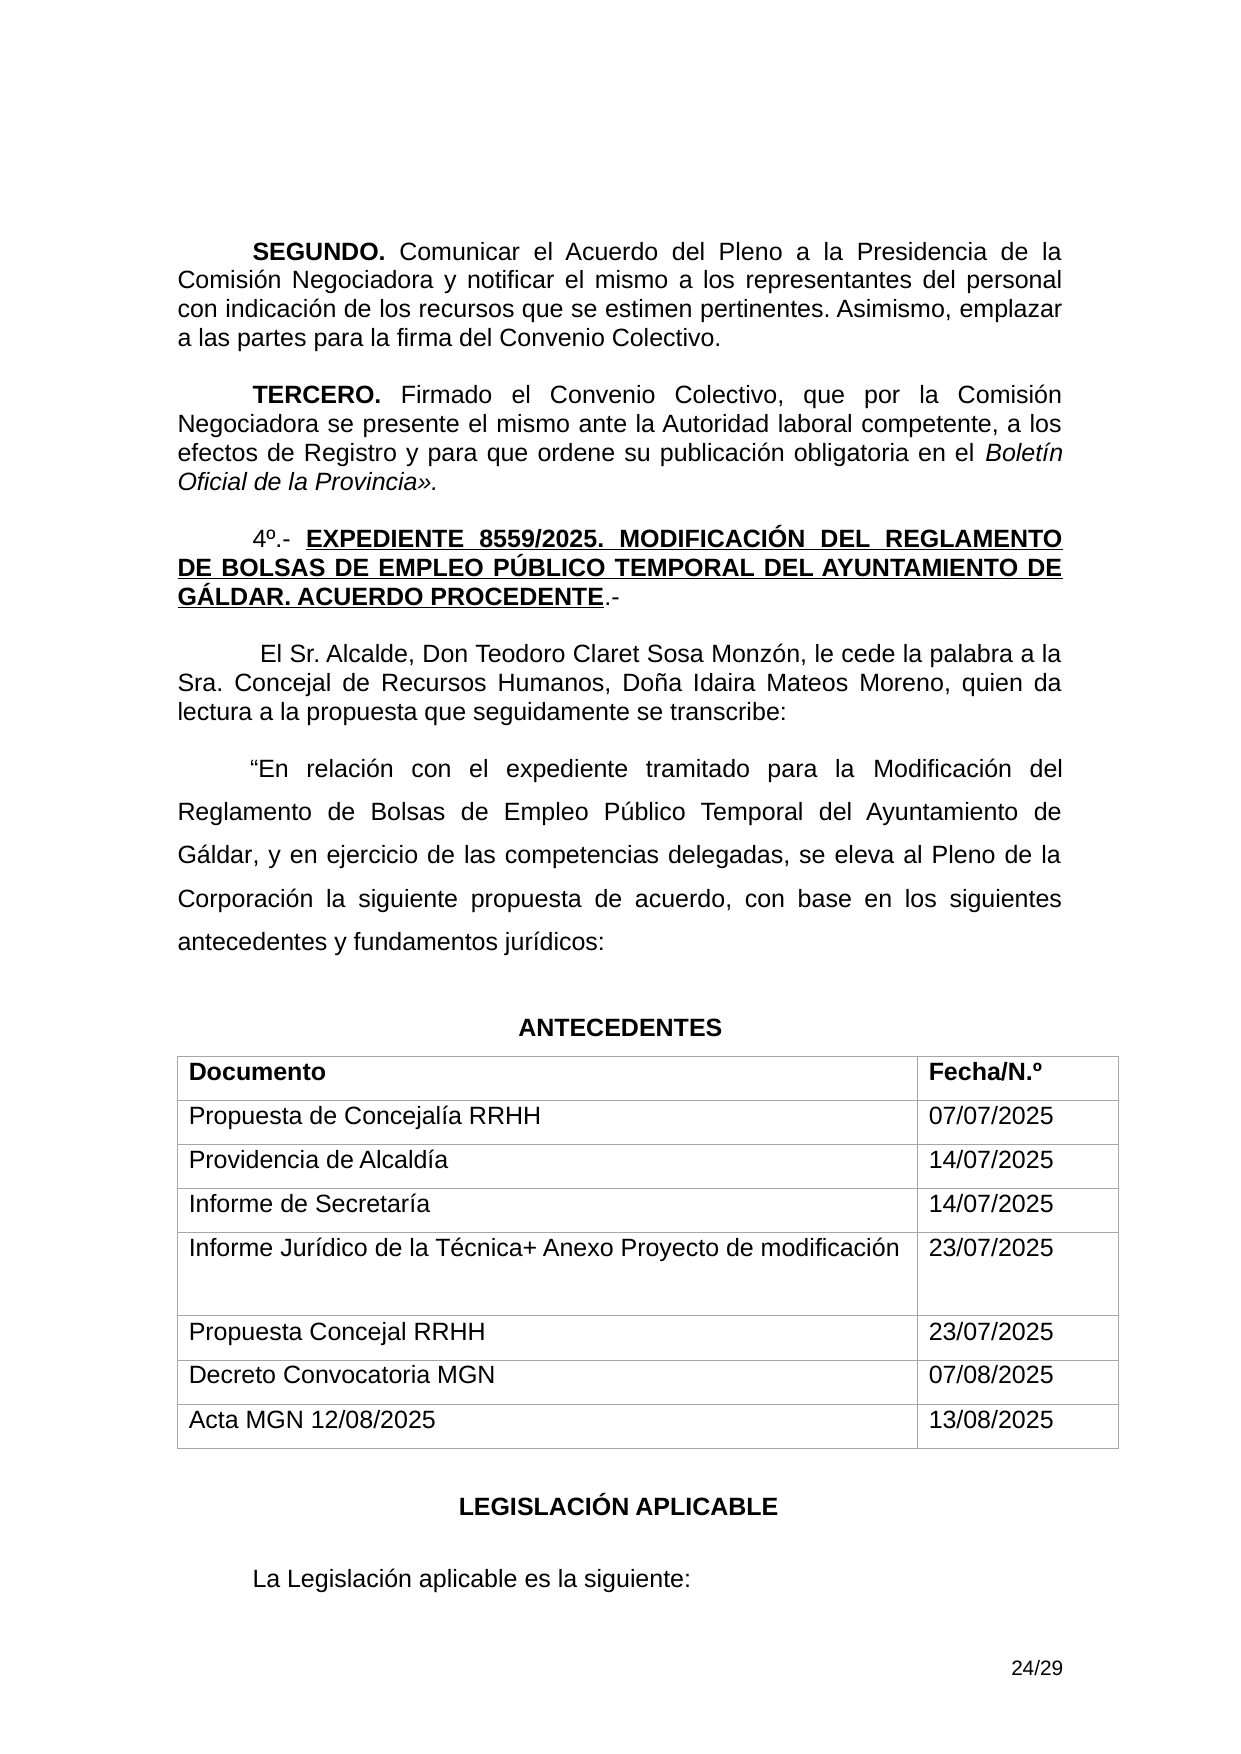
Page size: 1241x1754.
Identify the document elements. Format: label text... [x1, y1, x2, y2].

text ANTECEDENTES [177, 1013, 1063, 1042]
table_cell Decreto Convocatoria MGN [178, 1361, 917, 1403]
text La Legislación aplicable es la siguiente: [177, 1564, 1063, 1592]
text LEGISLACIÓN APLICABLE [177, 1492, 1059, 1521]
table_cell 07/07/2025 [918, 1101, 1118, 1144]
table_cell 23/07/2025 [918, 1316, 1118, 1359]
table_cell 14/07/2025 [918, 1145, 1118, 1188]
table_cell 23/07/2025 [918, 1233, 1118, 1315]
table_header Fecha/N.º [918, 1057, 1118, 1100]
table_cell 07/08/2025 [918, 1361, 1118, 1403]
table_cell 14/07/2025 [918, 1189, 1118, 1232]
text 4º.- EXPEDIENTE 8559/2025. MODIFICACIÓN DEL REGLAMENTO DE BOLSAS DE EMPLEO PÚBLICO TEMPORAL DEL AYUNTAMIENTO DE [177, 524, 1063, 578]
table_cell Informe Jurídico de la Técnica+ Anexo Proyecto de modificación [178, 1233, 917, 1315]
table_cell Propuesta de Concejalía RRHH [178, 1101, 917, 1144]
table_cell Propuesta Concejal RRHH [178, 1316, 917, 1359]
table_cell Acta MGN 12/08/2025 [178, 1405, 917, 1448]
text El Sr. Alcalde, Don Teodoro Claret Sosa Monzón, le cede la palabra a la Sra. Concejal de Recursos Humanos, Doña Idaira Mateos Moreno, quien da lectura a la propuesta que seguidamente se transcribe: [177, 639, 1063, 725]
text TERCERO. Firmado el Convenio Colectivo, que por la Comisión Negociadora se presente el mismo ante la Autoridad laboral competente, a los efectos de Registro y para que ordene su publicación obligatoria en el Boletín Oficial de la Provincia». [177, 380, 1063, 495]
table_cell Informe de Secretaría [178, 1189, 917, 1232]
text GÁLDAR. ACUERDO PROCEDENTE.- [177, 579, 1063, 610]
table_cell Providencia de Alcaldía [178, 1145, 917, 1188]
text SEGUNDO. Comunicar el Acuerdo del Pleno a la Presidencia de la Comisión Negociadora y notificar el mismo a los representantes del personal con indicación de los recursos que se estimen pertinentes. Asimismo, emplazar a las partes para la firma del Convenio Colectivo. [177, 237, 1063, 352]
text “En relación con el expediente tramitado para la Modificación del Reglamento de Bolsas de Empleo Público Temporal del Ayuntamiento de Gáldar, y en ejercicio de las competencias delegadas, se eleva al Pleno de la Corporación la siguiente propuesta de acuerdo, con base en los siguientes antecedentes y fundamentos jurídicos: [177, 754, 1063, 955]
table_cell 13/08/2025 [918, 1405, 1118, 1448]
table_header Documento [178, 1057, 917, 1100]
